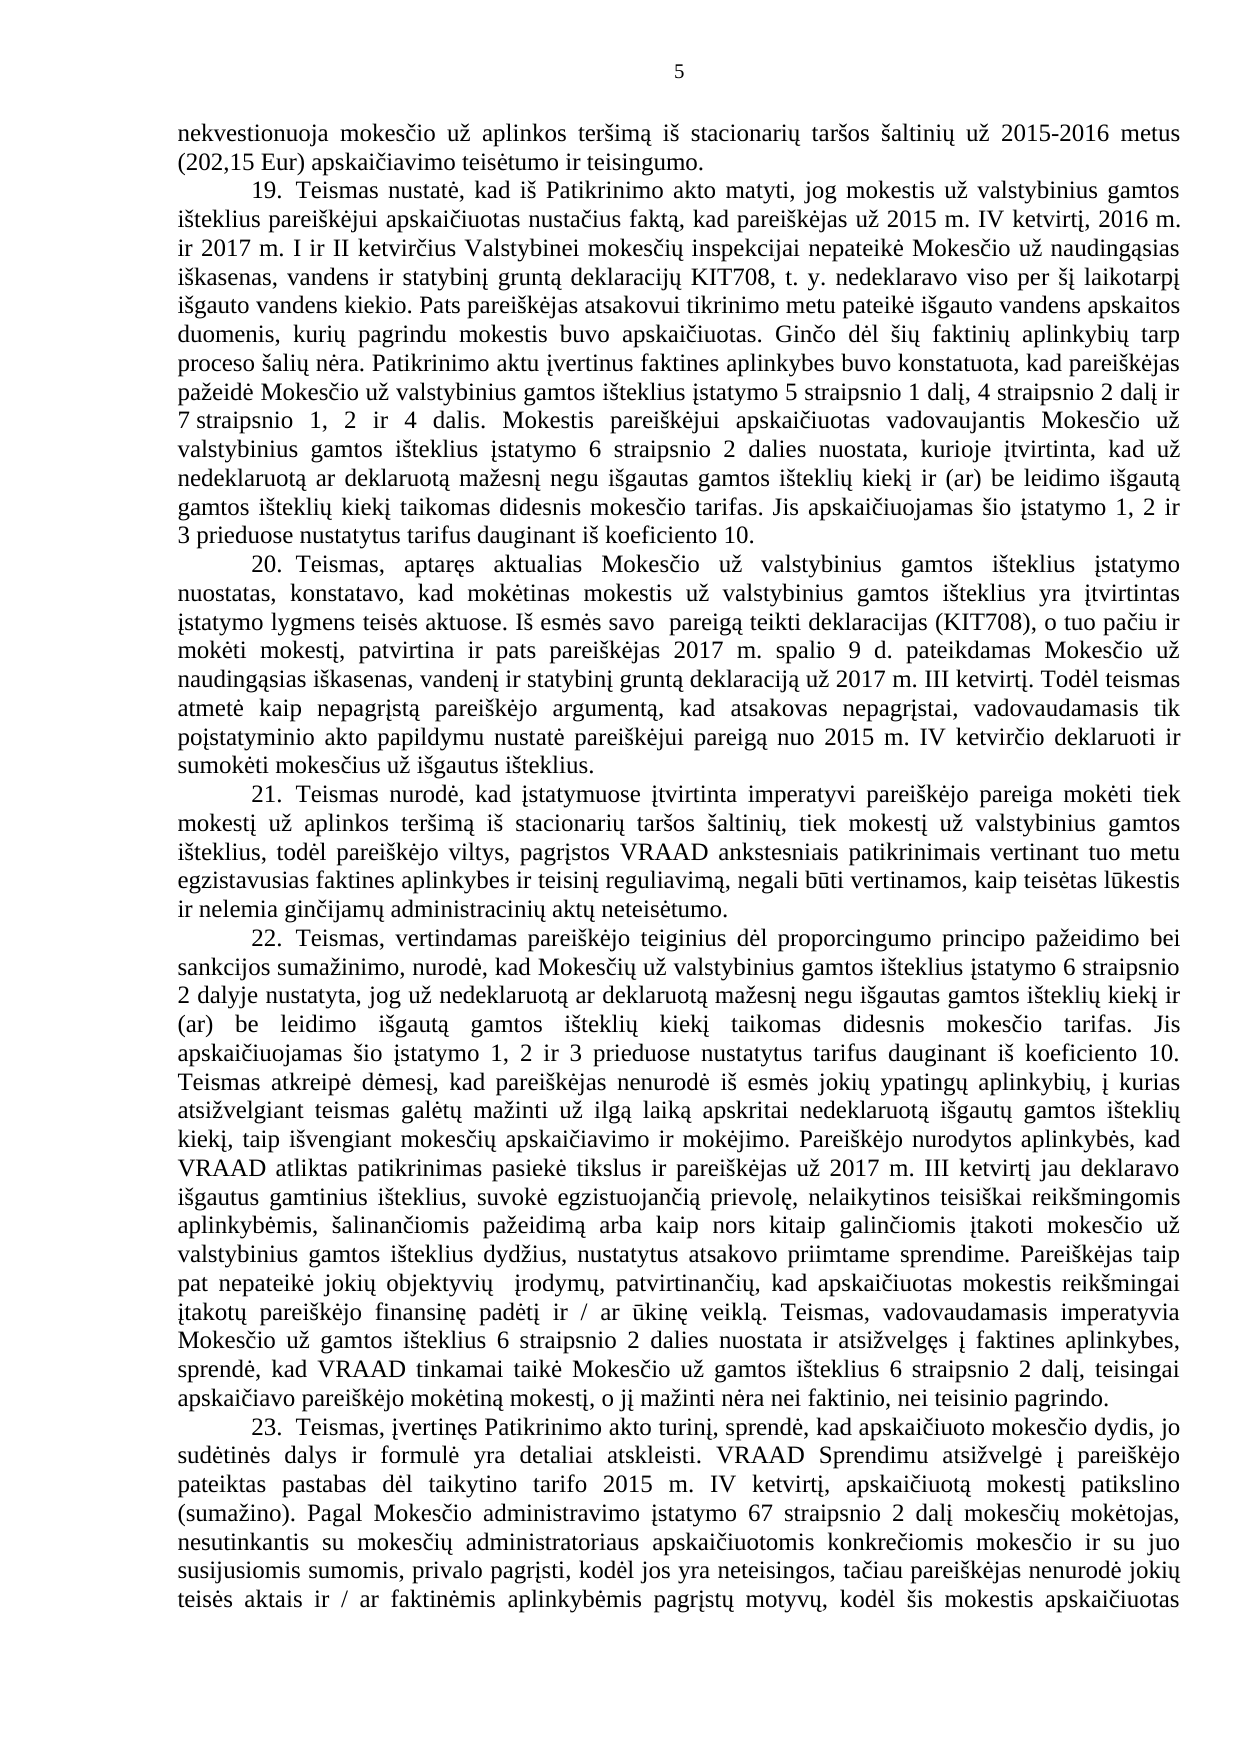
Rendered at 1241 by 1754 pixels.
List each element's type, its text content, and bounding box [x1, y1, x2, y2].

text 19. Teismas nustatė, kad iš Patikrinimo akto matyti, jog mokestis už valstybinius gamtos išteklius pareiškėjui apskaičiuotas nustačius faktą, kad pareiškėjas už 2015 m. IV ketvirtį, 2016 m. ir 2017 m. I ir II ketvirčius Valstybinei mokesčių inspekcijai nepateikė Mokesčio už naudingąsias iškasenas, vandens ir statybinį gruntą deklaracijų KIT708, t. y. nedeklaravo viso per šį laikotarpį išgauto vandens kiekio. Pats pareiškėjas atsakovui tikrinimo metu pateikė išgauto vandens apskaitos duomenis, kurių pagrindu mokestis buvo apskaičiuotas. Ginčo dėl šių faktinių aplinkybių tarp proceso šalių nėra. Patikrinimo aktu įvertinus faktines aplinkybes buvo konstatuota, kad pareiškėjas pažeidė Mokesčio už valstybinius gamtos išteklius įstatymo 5 straipsnio 1 dalį, 4 straipsnio 2 dalį ir 7 straipsnio 1, 2 ir 4 dalis. Mokestis pareiškėjui apskaičiuotas vadovaujantis Mokesčio už valstybinius gamtos išteklius įstatymo 6 straipsnio 2 dalies nuostata, kurioje įtvirtinta, kad už nedeklaruotą ar deklaruotą mažesnį negu išgautas gamtos išteklių kiekį ir (ar) be leidimo išgautą gamtos išteklių kiekį taikomas didesnis mokesčio tarifas. Jis apskaičiuojamas šio įstatymo 1, 2 ir 3 prieduose nustatytus tarifus dauginant iš koeficiento 10. [177, 176, 1181, 549]
text 20. Teismas, aptaręs aktualias Mokesčio už valstybinius gamtos išteklius įstatymo nuostatas, konstatavo, kad mokėtinas mokestis už valstybinius gamtos išteklius yra įtvirtintas įstatymo lygmens teisės aktuose. Iš esmės savo pareigą teikti deklaracijas (KIT708), o tuo pačiu ir mokėti mokestį, patvirtina ir pats pareiškėjas 2017 m. spalio 9 d. pateikdamas Mokesčio už naudingąsias iškasenas, vandenį ir statybinį gruntą deklaraciją už 2017 m. III ketvirtį. Todėl teismas atmetė kaip nepagrįstą pareiškėjo argumentą, kad atsakovas nepagrįstai, vadovaudamasis tik poįstatyminio akto papildymu nustatė pareiškėjui pareigą nuo 2015 m. IV ketvirčio deklaruoti ir sumokėti mokesčius už išgautus išteklius. [177, 549, 1181, 779]
text nekvestionuoja mokesčio už aplinkos teršimą iš stacionarių taršos šaltinių už 2015-2016 metus (202,15 Eur) apskaičiavimo teisėtumo ir teisingumo. [177, 118, 1181, 176]
text 23. Teismas, įvertinęs Patikrinimo akto turinį, sprendė, kad apskaičiuoto mokesčio dydis, jo sudėtinės dalys ir formulė yra detaliai atskleisti. VRAAD Sprendimu atsižvelgė į pareiškėjo pateiktas pastabas dėl taikytino tarifo 2015 m. IV ketvirtį, apskaičiuotą mokestį patikslino (sumažino). Pagal Mokesčio administravimo įstatymo 67 straipsnio 2 dalį mokesčių mokėtojas, nesutinkantis su mokesčių administratoriaus apskaičiuotomis konkrečiomis mokesčio ir su juo susijusiomis sumomis, privalo pagrįsti, kodėl jos yra neteisingos, tačiau pareiškėjas nenurodė jokių teisės aktais ir / ar faktinėmis aplinkybėmis pagrįstų motyvų, kodėl šis mokestis apskaičiuotas [177, 1412, 1181, 1613]
text 21. Teismas nurodė, kad įstatymuose įtvirtinta imperatyvi pareiškėjo pareiga mokėti tiek mokestį už aplinkos teršimą iš stacionarių taršos šaltinių, tiek mokestį už valstybinius gamtos išteklius, todėl pareiškėjo viltys, pagrįstos VRAAD ankstesniais patikrinimais vertinant tuo metu egzistavusias faktines aplinkybes ir teisinį reguliavimą, negali būti vertinamos, kaip teisėtas lūkestis ir nelemia ginčijamų administracinių aktų neteisėtumo. [177, 779, 1181, 923]
text 22. Teismas, vertindamas pareiškėjo teiginius dėl proporcingumo principo pažeidimo bei sankcijos sumažinimo, nurodė, kad Mokesčių už valstybinius gamtos išteklius įstatymo 6 straipsnio 2 dalyje nustatyta, jog už nedeklaruotą ar deklaruotą mažesnį negu išgautas gamtos išteklių kiekį ir (ar) be leidimo išgautą gamtos išteklių kiekį taikomas didesnis mokesčio tarifas. Jis apskaičiuojamas šio įstatymo 1, 2 ir 3 prieduose nustatytus tarifus dauginant iš koeficiento 10. Teismas atkreipė dėmesį, kad pareiškėjas nenurodė iš esmės jokių ypatingų aplinkybių, į kurias atsižvelgiant teismas galėtų mažinti už ilgą laiką apskritai nedeklaruotą išgautų gamtos išteklių kiekį, taip išvengiant mokesčių apskaičiavimo ir mokėjimo. Pareiškėjo nurodytos aplinkybės, kad VRAAD atliktas patikrinimas pasiekė tikslus ir pareiškėjas už 2017 m. III ketvirtį jau deklaravo išgautus gamtinius išteklius, suvokė egzistuojančią prievolę, nelaikytinos teisiškai reikšmingomis aplinkybėmis, šalinančiomis pažeidimą arba kaip nors kitaip galinčiomis įtakoti mokesčio už valstybinius gamtos išteklius dydžius, nustatytus atsakovo priimtame sprendime. Pareiškėjas taip pat nepateikė jokių objektyvių įrodymų, patvirtinančių, kad apskaičiuotas mokestis reikšmingai įtakotų pareiškėjo finansinę padėtį ir / ar ūkinę veiklą. Teismas, vadovaudamasis imperatyvia Mokesčio už gamtos išteklius 6 straipsnio 2 dalies nuostata ir atsižvelgęs į faktines aplinkybes, sprendė, kad VRAAD tinkamai taikė Mokesčio už gamtos išteklius 6 straipsnio 2 dalį, teisingai apskaičiavo pareiškėjo mokėtiną mokestį, o jį mažinti nėra nei faktinio, nei teisinio pagrindo. [177, 923, 1181, 1412]
